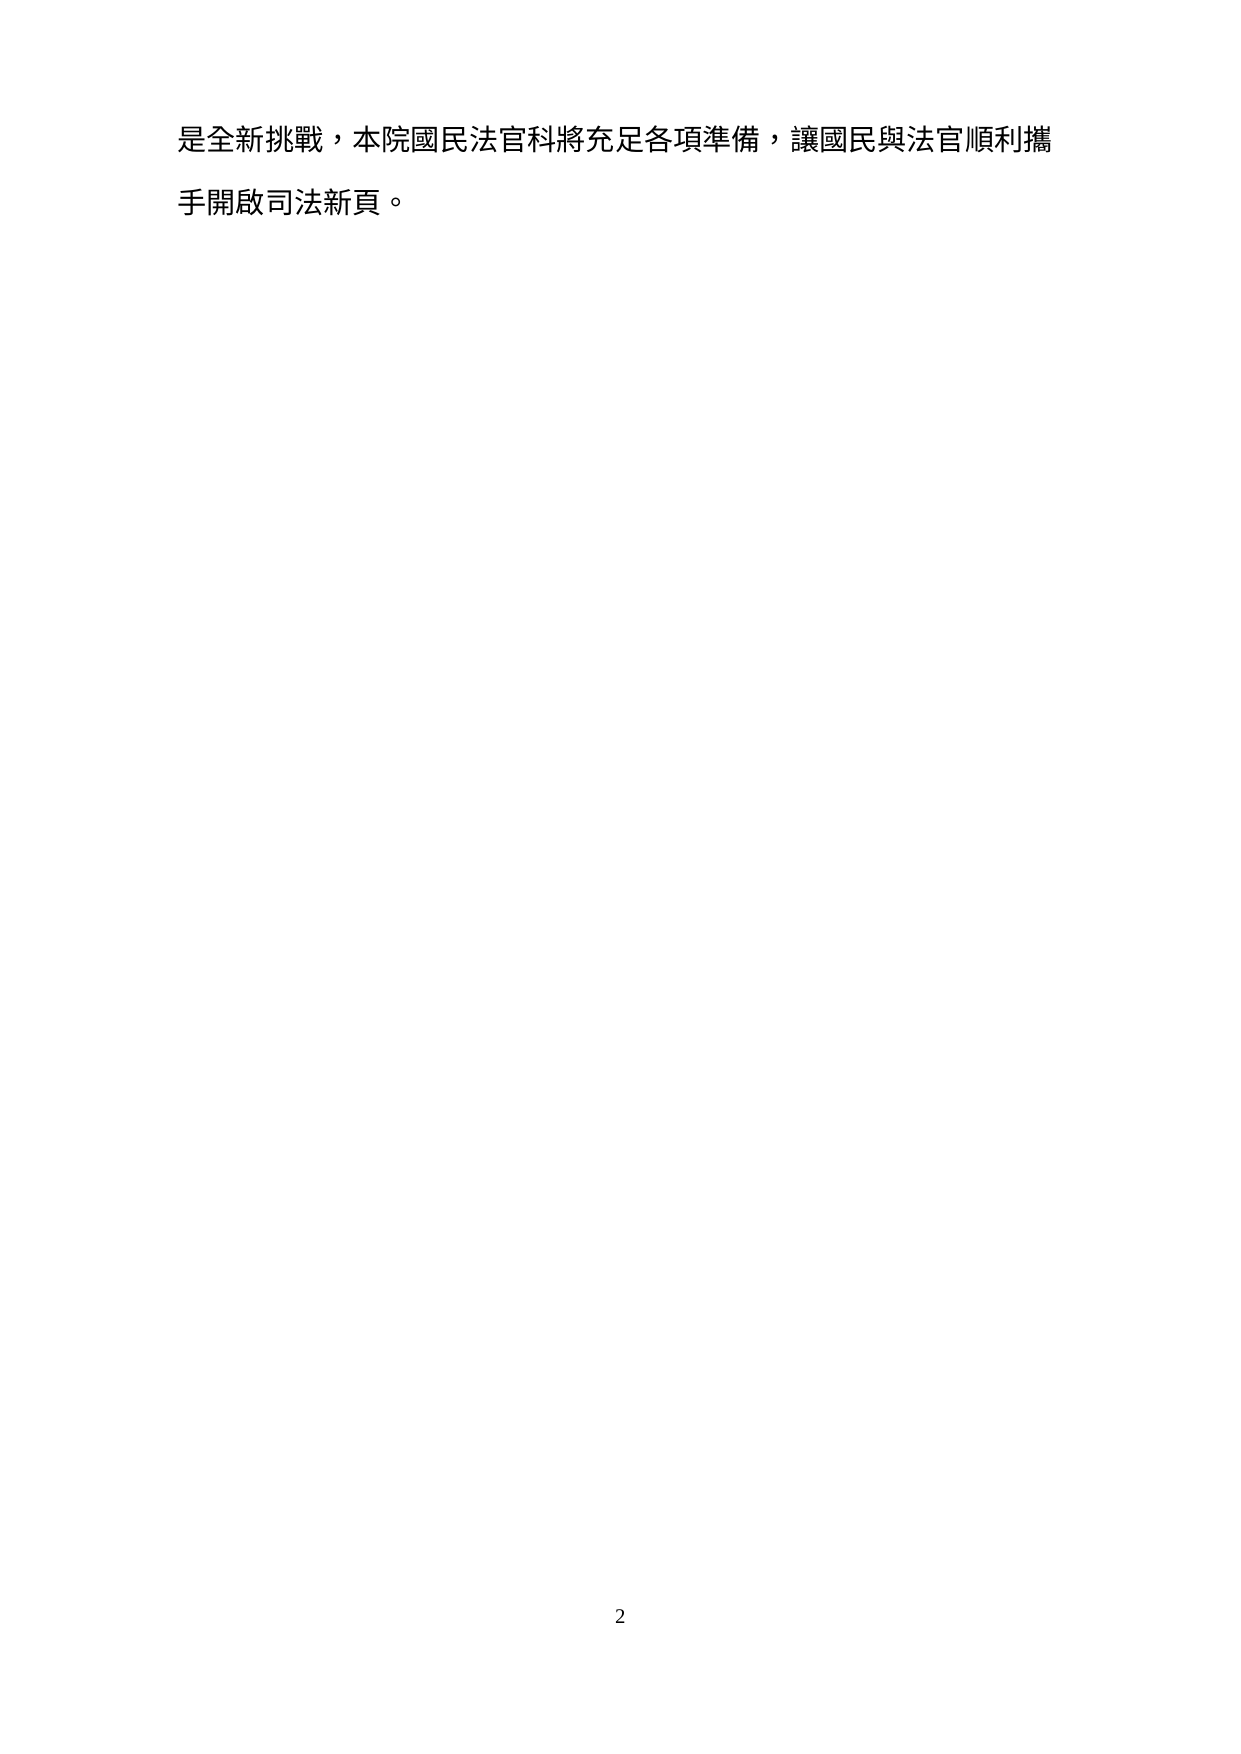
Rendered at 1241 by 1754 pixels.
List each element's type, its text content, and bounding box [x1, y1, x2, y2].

text 是全新挑戰，本院國民法官科將充足各項準備，讓國民與法官順利攜手開啟司法新頁。 [177, 96, 1063, 221]
